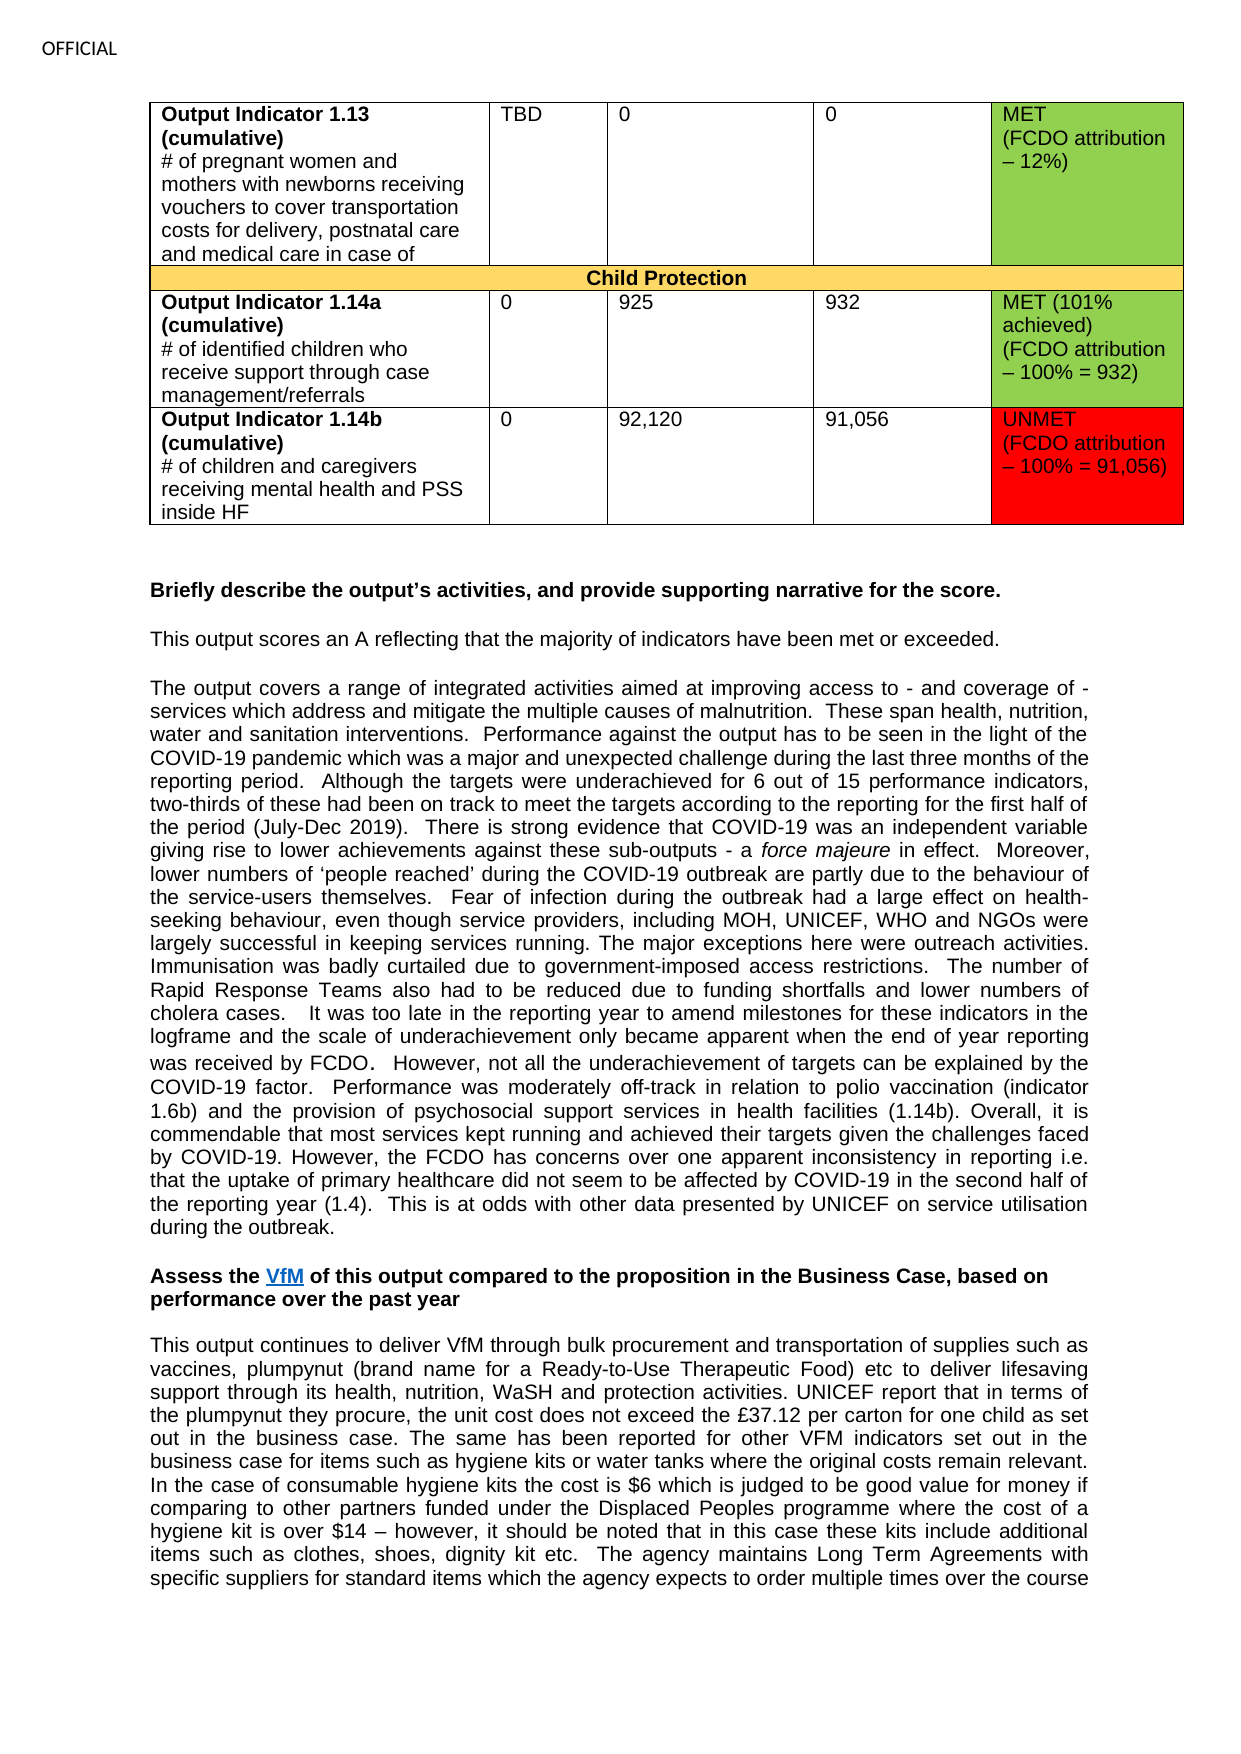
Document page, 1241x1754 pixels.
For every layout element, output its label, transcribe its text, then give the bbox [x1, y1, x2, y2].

table_cell 0 [608, 103, 813, 265]
table_cell 0 [490, 291, 607, 407]
table_cell Output Indicator 1.14a (cumulative) # of identified children who receive support through case management/referrals [151, 291, 489, 407]
table_cell Output Indicator 1.14b (cumulative) # of children and caregivers receiving mental health and PSS inside HF [151, 408, 489, 524]
table_cell Child Protection [151, 266, 1183, 290]
table_cell MET (FCDO attribution – 12%) [992, 103, 1183, 265]
table_cell 932 [814, 291, 991, 407]
text The output covers a range of integrated activities aimed at improving access to - and coverage of - services which address and mitigate the multiple causes of malnutrition. These span health, nutrition, water and sanitation interventions. Performance against the output has to be seen in the light of the COVID-19 pandemic which was a major and unexpected challenge during the last three months of the reporting period. Although the targets were underachieved for 6 out of 15 performance indicators, two-thirds of these had been on track to meet the targets according to the reporting for the first half of the period (July-Dec 2019). There is strong evidence that COVID-19 was an independent variable giving rise to lower achievements against these sub-outputs - a force majeure in effect. Moreover, lower numbers of ‘people reached’ during the COVID-19 outbreak are partly due to the behaviour of the service-users themselves. Fear of infection during the outbreak had a large effect on health-seeking behaviour, even though service providers, including MOH, UNICEF, WHO and NGOs were largely successful in keeping services running. The major exceptions here were outreach activities. Immunisation was badly curtailed due to government-imposed access restrictions. The number of Rapid Response Teams also had to be reduced due to funding shortfalls and lower numbers of cholera cases. It was too late in the reporting year to amend milestones for these indicators in the logframe and the scale of underachievement only became apparent when the end of year reporting was received by FCDO. However, not all the underachievement of targets can be explained by the COVID-19 factor. Performance was moderately off-track in relation to polio vaccination (indicator 1.6b) and the provision of psychosocial support services in health facilities (1.14b). Overall, it is commendable that most services kept running and achieved their targets given the challenges faced by COVID-19. However, the FCDO has concerns over one apparent inconsistency in reporting i.e. that the uptake of primary healthcare did not seem to be affected by COVID-19 in the second half of the reporting year (1.4). This is at odds with other data presented by UNICEF on service utilisation during the outbreak. [150, 676, 1090, 1238]
table_cell TBD [490, 103, 607, 265]
table_cell 0 [814, 103, 991, 265]
text This output scores an A reflecting that the majority of indicators have been met or exceeded. [150, 627, 1090, 651]
table_cell 91,056 [814, 408, 991, 524]
table_cell 92,120 [608, 408, 813, 524]
table_cell MET (101% achieved) (FCDO attribution – 100% = 932) [992, 291, 1183, 407]
table_cell Output Indicator 1.13 (cumulative) # of pregnant women and mothers with newborns receiving vouchers to cover transportation costs for delivery, postnatal care and medical care in case of [151, 103, 489, 265]
text This output continues to deliver VfM through bulk procurement and transportation of supplies such as vaccines, plumpynut (brand name for a Ready-to-Use Therapeutic Food) etc to deliver lifesaving support through its health, nutrition, WaSH and protection activities. UNICEF report that in terms of the plumpynut they procure, the unit cost does not exceed the £37.12 per carton for one child as set out in the business case. The same has been reported for other VFM indicators set out in the business case for items such as hygiene kits or water tanks where the original costs remain relevant. In the case of consumable hygiene kits the cost is $6 which is judged to be good value for money if comparing to other partners funded under the Displaced Peoples programme where the cost of a hygiene kit is over $14 – however, it should be noted that in this case these kits include additional items such as clothes, shoes, dignity kit etc. The agency maintains Long Term Agreements with specific suppliers for standard items which the agency expects to order multiple times over the course [150, 1334, 1090, 1589]
text Briefly describe the output’s activities, and provide supporting narrative for the score. [150, 579, 1090, 602]
table_cell 0 [490, 408, 607, 524]
table_cell UNMET (FCDO attribution – 100% = 91,056) [992, 408, 1183, 524]
text Assess the VfM of this output compared to the proposition in the Business Case, based on performance over the past year [150, 1264, 1090, 1311]
table_cell 925 [608, 291, 813, 407]
